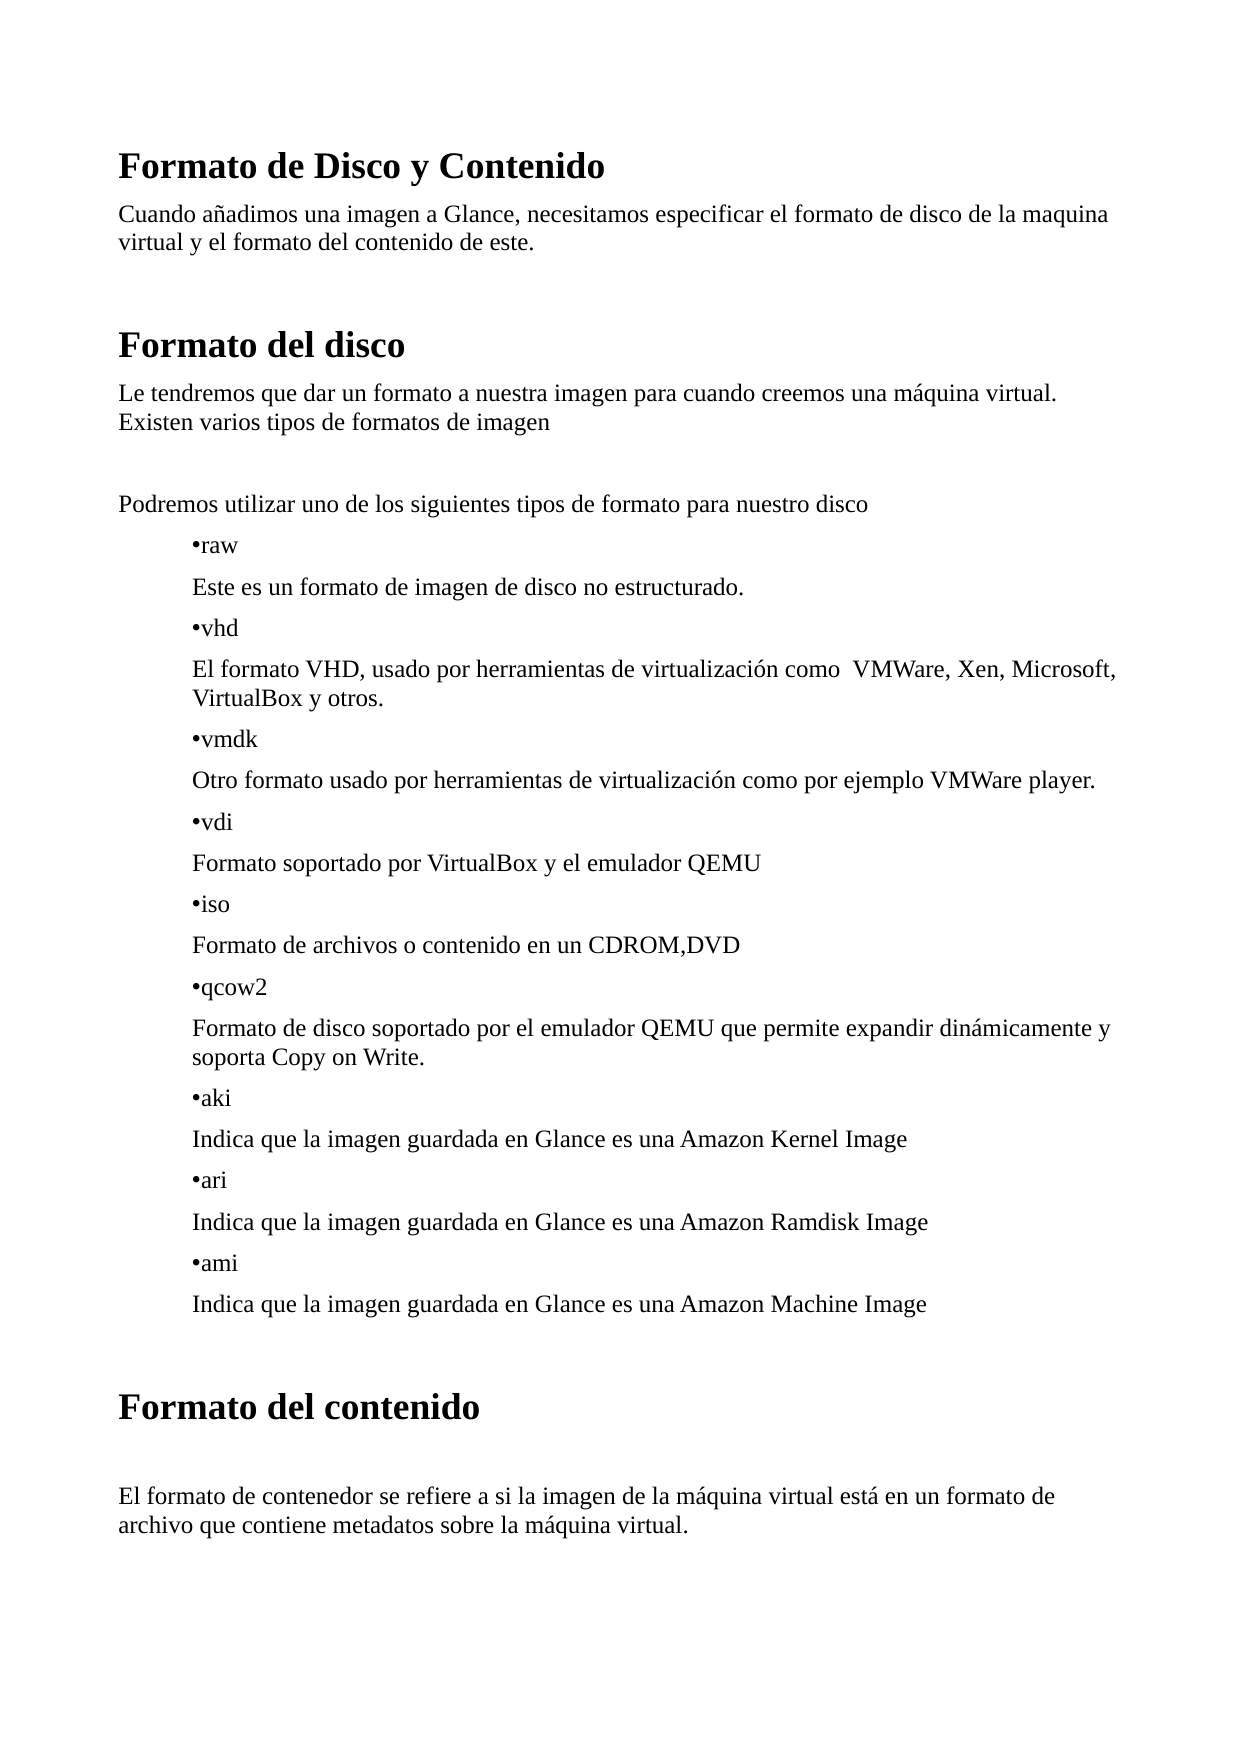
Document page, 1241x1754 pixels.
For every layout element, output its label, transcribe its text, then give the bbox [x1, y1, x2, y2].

list El formato VHD, usado por herramientas de virtualización como VMWare, Xen, Microsoft, VirtualBox y otros. [118, 654, 1122, 712]
list ami [118, 1248, 1122, 1277]
list qcow2 [118, 972, 1122, 1001]
list Formato de archivos o contenido en un CDROM,DVD [118, 931, 1122, 959]
list Otro formato usado por herramientas de virtualización como por ejemplo VMWare player. [118, 766, 1122, 794]
subtitle Formato del contenido [118, 1384, 1122, 1427]
list vdi [118, 807, 1122, 836]
list raw [118, 531, 1122, 559]
list vhd [118, 613, 1122, 642]
list ari [118, 1166, 1122, 1194]
text El formato de contenedor se refiere a si la imagen de la máquina virtual está en un formato de archivo que contiene metadatos sobre la máquina virtual. [118, 1481, 1122, 1539]
list Indica que la imagen guardada en Glance es una Amazon Kernel Image [118, 1124, 1122, 1153]
text Le tendremos que dar un formato a nuestra imagen para cuando creemos una máquina virtual. Existen varios tipos de formatos de imagen [118, 378, 1122, 436]
text Podremos utilizar uno de los siguientes tipos de formato para nuestro disco [118, 489, 1122, 518]
subtitle Formato del disco [118, 322, 1122, 366]
subtitle Formato de Disco y Contenido [118, 143, 1122, 186]
list Formato soportado por VirtualBox y el emulador QEMU [118, 848, 1122, 877]
list Indica que la imagen guardada en Glance es una Amazon Ramdisk Image [118, 1207, 1122, 1236]
list Este es un formato de imagen de disco no estructurado. [118, 572, 1122, 601]
list iso [118, 889, 1122, 918]
text Cuando añadimos una imagen a Glance, necesitamos especificar el formato de disco de la maquina virtual y el formato del contenido de este. [118, 199, 1122, 256]
list Formato de disco soportado por el emulador QEMU que permite expandir dinámicamente y soporta Copy on Write. [118, 1013, 1122, 1071]
list vmdk [118, 724, 1122, 753]
list Indica que la imagen guardada en Glance es una Amazon Machine Image [118, 1289, 1122, 1318]
list aki [118, 1083, 1122, 1112]
